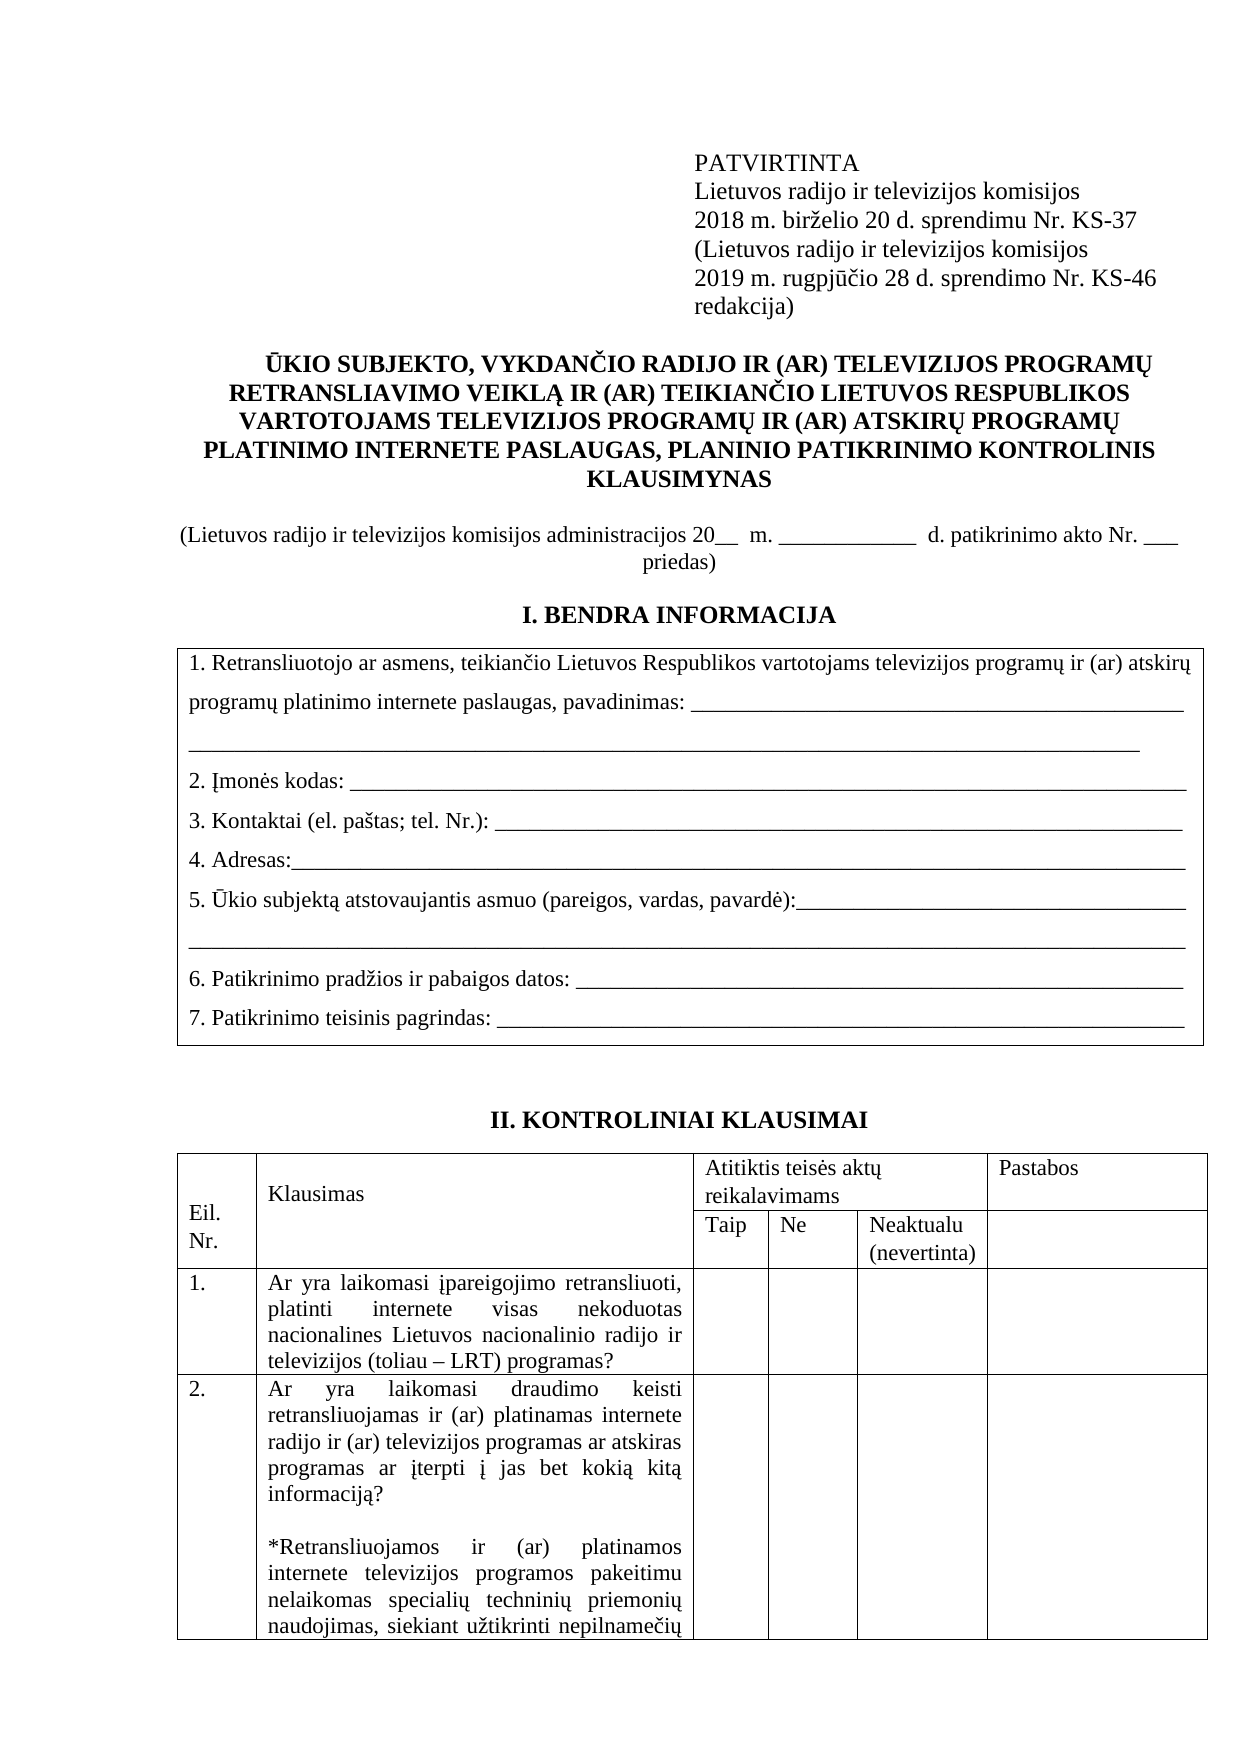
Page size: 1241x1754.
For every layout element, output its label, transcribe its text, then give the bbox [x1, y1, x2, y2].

text 2018 m. birželio 20 d. sprendimu Nr. KS-37 [694, 205, 1181, 234]
table_cell [769, 1269, 857, 1374]
table_cell [858, 1375, 987, 1638]
table_cell 2. [178, 1375, 256, 1638]
table_cell Neaktualu (nevertinta) [858, 1211, 987, 1267]
table_cell Taip [694, 1211, 768, 1267]
table_header 1. Retransliuotojo ar asmens, teikiančio Lietuvos Respublikos vartotojams televizijos programų ir (ar) atskirų programų platinimo internete paslaugas, pavadinimas: ___________________________________________ ___________________________________________________________________________________ 2. Įmonės kodas: _________________________________________________________________________ 3. Kontaktai (el. paštas; tel. Nr.): ____________________________________________________________ 4. Adresas:______________________________________________________________________________ 5. Ūkio subjektą atstovaujantis asmuo (pareigos, vardas, pavardė):__________________________________ _______________________________________________________________________________________ 6. Patikrinimo pradžios ir pabaigos datos: _____________________________________________________ 7. Patikrinimo teisinis pagrindas: ____________________________________________________________ [178, 649, 1203, 1045]
table_cell [988, 1375, 1207, 1638]
text redakcija) [694, 291, 1181, 320]
text (Lietuvos radijo ir televizijos komisijos [694, 234, 1181, 263]
table_cell [858, 1269, 987, 1374]
text (Lietuvos radijo ir televizijos komisijos administracijos 20__ m. ____________ d. patikrinimo akto Nr. ___ priedas) [177, 521, 1181, 574]
table_cell [694, 1269, 768, 1374]
text Ūkio subjekto, vykdančio radijo ir (ar) televizijos programų retransliavimo veiklą ir (ar) teikiančio Lietuvos Respublikos vartotojams televizijos programų ir (ar) atskirų programų platinimo internete paslaugas, planinio patikrinimo KONTROLINIS KLAUSIMYNAS [177, 349, 1181, 493]
table_header Atitiktis teisės aktų reikalavimams [694, 1154, 987, 1210]
table_cell [694, 1375, 768, 1638]
table_cell [988, 1211, 1207, 1267]
table_cell Ne [769, 1211, 857, 1267]
table_cell [988, 1269, 1207, 1374]
text Lietuvos radijo ir televizijos komisijos [694, 176, 1181, 205]
text PATVIRTINTA [694, 148, 1181, 176]
table_header Pastabos [988, 1154, 1207, 1210]
text II. KONTROLINIAI KLAUSIMAI [177, 1105, 1181, 1134]
text I. BENDRA INFORMACIJA [177, 600, 1181, 629]
text 2019 m. rugpjūčio 28 d. sprendimo Nr. KS-46 [694, 263, 1181, 291]
table_cell Ar yra laikomasi įpareigojimo retransliuoti, platinti internete visas nekoduotas nacionalines Lietuvos nacionalinio radijo ir televizijos (toliau – LRT) programas? [257, 1269, 693, 1374]
table_cell Ar yra laikomasi draudimo keisti retransliuojamas ir (ar) platinamas internete radijo ir (ar) televizijos programas ar atskiras programas ar įterpti į jas bet kokią kitą informaciją? *Retransliuojamos ir (ar) platinamos internete televizijos programos pakeitimu nelaikomas specialių techninių priemonių naudojimas, siekiant užtikrinti nepilnamečių [257, 1375, 693, 1638]
table_cell 1. [178, 1269, 256, 1374]
table_header Eil. Nr. [178, 1154, 256, 1267]
table_cell [769, 1375, 857, 1638]
table_header Klausimas [257, 1154, 693, 1267]
